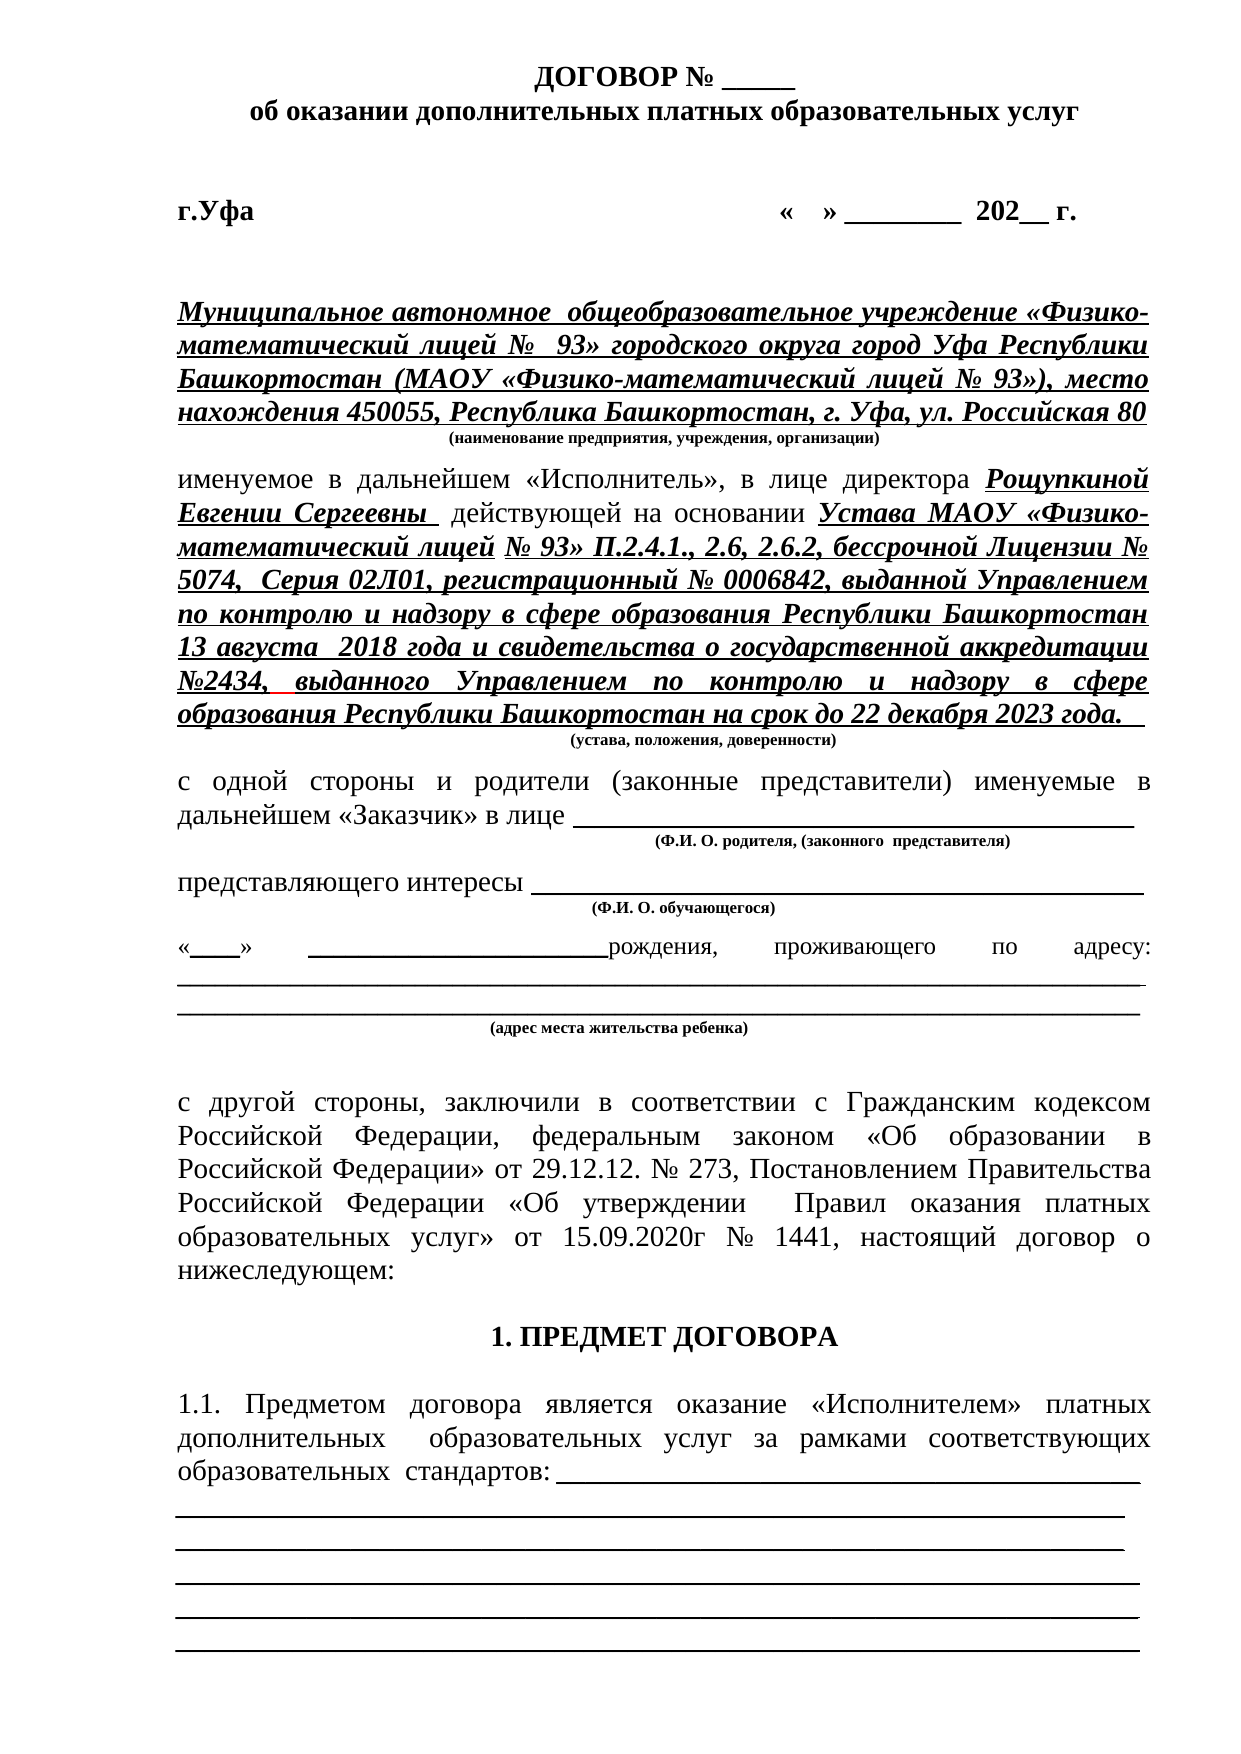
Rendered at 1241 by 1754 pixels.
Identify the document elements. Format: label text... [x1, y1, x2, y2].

text 1. ПРЕДМЕТ ДОГОВОРА [177, 1319, 1152, 1353]
text (Ф.И. О. родителя, (законного представителя) [177, 831, 1152, 864]
text ДОГОВОР № _____ [177, 59, 1152, 93]
text представляющего интересы __________________________________________ [177, 864, 1152, 898]
text (устава, положения, доверенности) [177, 730, 1152, 763]
text «____» ________________________рождения, проживающего по адресу: _____________________________________________________________________________ [177, 931, 1152, 989]
text _________________________________________________________________ [177, 1487, 1152, 1521]
text (адрес места жительства ребенка) [177, 1017, 1152, 1051]
text с одной стороны и родители (законные представители) именуемые в дальнейшем «Заказчик» в лице ______________________________________ [177, 763, 1152, 831]
text г.Уфа « » ________ 202__ г. [177, 193, 1152, 227]
text с другой стороны, заключили в соответствии с Гражданским кодексом Российской Федерации, федеральным законом «Об образовании в Российской Федерации» от 29.12.12. № 273, Постановлением Правительства Российской Федерации «Об утверждении Правил оказания платных образовательных услуг» от 15.09.2020г № 1441, настоящий договор о нижеследующем: [177, 1084, 1152, 1286]
text _____________________________________________________________________________ [177, 989, 1152, 1017]
text _________________________________________________________________ [177, 1521, 1152, 1554]
text ______________________________________________________________________________________________________________________________________________________________________________________________________ [177, 1554, 1152, 1655]
text 1.1. Предметом договора является оказание «Исполнителем» платных дополнительных образовательных услуг за рамками соответствующих образовательных стандартов: ________________________________________ [177, 1386, 1152, 1487]
text (наименование предприятия, учреждения, организации) [177, 428, 1152, 462]
text (Ф.И. О. обучающегося) [177, 898, 1152, 931]
text именуемое в дальнейшем «Исполнитель», в лице директора Рощупкиной Евгении Сергеевны действующей на основании Устава МАОУ «Физико-математический лицей № 93» П.2.4.1., 2.6, 2.6.2, бессрочной Лицензии № 5074, Серия 02Л01, регистрационный № 0006842, выданной Управлением по контролю и надзору в сфере образования Республики Башкортостан 13 августа 2018 года и свидетельства о государственной аккредитации №2434, выданного Управлением по контролю и надзору в сфере образования Республики Башкортостан на срок до 22 декабря 2023 года. [177, 462, 1152, 730]
text об оказании дополнительных платных образовательных услуг [177, 93, 1152, 126]
text Муниципальное автономное общеобразовательное учреждение «Физико-математический лицей № 93» городского округа город Уфа Республики Башкортостан (МАОУ «Физико-математический лицей № 93»), место нахождения 450055, Республика Башкортостан, г. Уфа, ул. Российская 80 [177, 294, 1152, 428]
